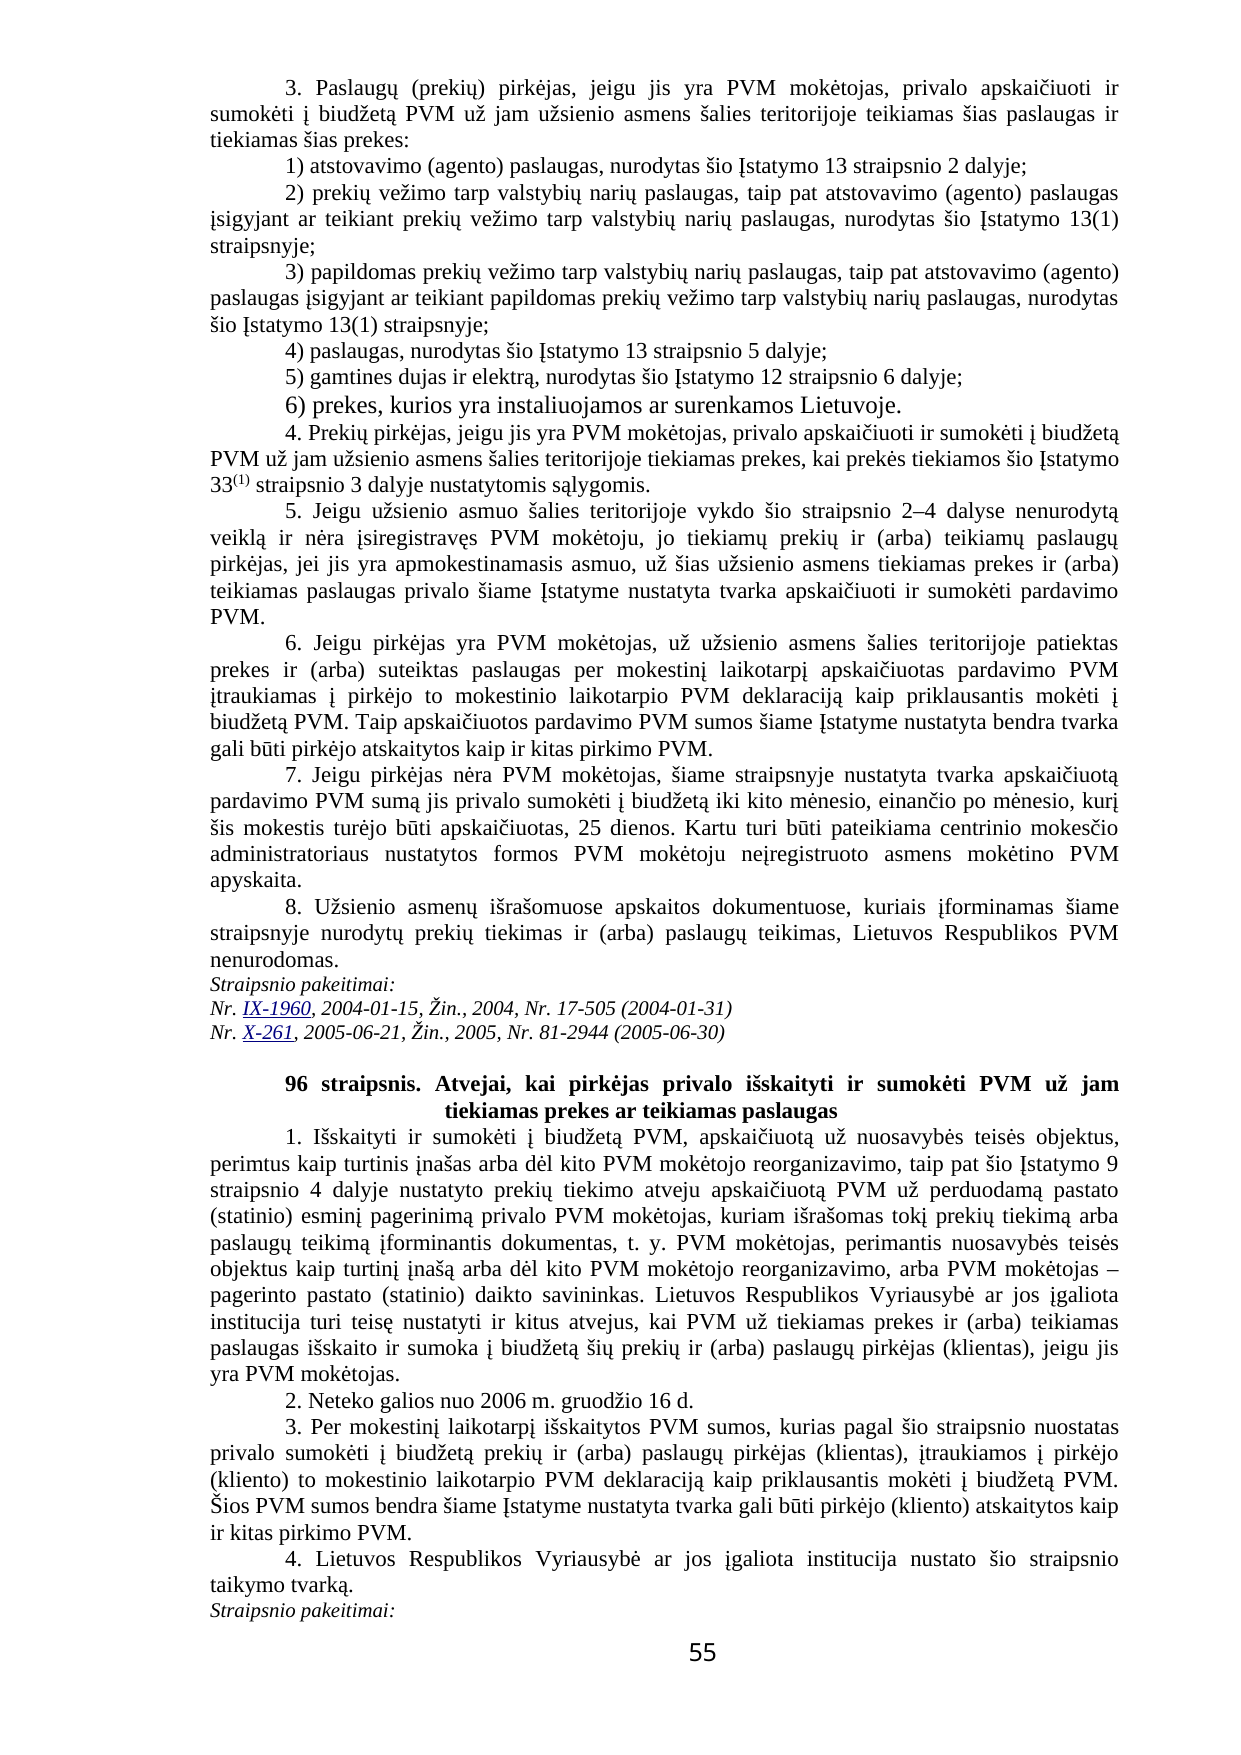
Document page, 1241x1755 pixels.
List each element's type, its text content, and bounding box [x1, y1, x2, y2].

text 6. Jeigu pirkėjas yra PVM mokėtojas, už užsienio asmens šalies teritorijoje patiektas prekes ir (arba) suteiktas paslaugas per mokestinį laikotarpį apskaičiuotas pardavimo PVM įtraukiamas į pirkėjo to mokestinio laikotarpio PVM deklaraciją kaip priklausantis mokėti į biudžetą PVM. Taip apskaičiuotos pardavimo PVM sumos šiame Įstatyme nustatyta bendra tvarka gali būti pirkėjo atskaitytos kaip ir kitas pirkimo PVM. [210, 629, 1120, 761]
text Straipsnio pakeitimai: [210, 972, 1120, 996]
text 4. Lietuvos Respublikos Vyriausybė ar jos įgaliota institucija nustato šio straipsnio taikymo tvarką. [210, 1545, 1120, 1598]
text 3. Per mokestinį laikotarpį išskaitytos PVM sumos, kurias pagal šio straipsnio nuostatas privalo sumokėti į biudžetą prekių ir (arba) paslaugų pirkėjas (klientas), įtraukiamos į pirkėjo (kliento) to mokestinio laikotarpio PVM deklaraciją kaip priklausantis mokėti į biudžetą PVM. Šios PVM sumos bendra šiame Įstatyme nustatyta tvarka gali būti pirkėjo (kliento) atskaitytos kaip ir kitas pirkimo PVM. [210, 1413, 1120, 1545]
text 5) gamtines dujas ir elektrą, nurodytas šio Įstatymo 12 straipsnio 6 dalyje; [210, 363, 1120, 390]
text 96 straipsnis. Atvejai, kai pirkėjas privalo išskaityti ir sumokėti PVM už jam tiekiamas prekes ar teikiamas paslaugas [285, 1071, 1120, 1123]
text 5. Jeigu užsienio asmuo šalies teritorijoje vykdo šio straipsnio 2–4 dalyse nenurodytą veiklą ir nėra įsiregistravęs PVM mokėtoju, jo tiekiamų prekių ir (arba) teikiamų paslaugų pirkėjas, jei jis yra apmokestinamasis asmuo, už šias užsienio asmens tiekiamas prekes ir (arba) teikiamas paslaugas privalo šiame Įstatyme nustatyta tvarka apskaičiuoti ir sumokėti pardavimo PVM. [210, 498, 1120, 629]
text 3) papildomas prekių vežimo tarp valstybių narių paslaugas, taip pat atstovavimo (agento) paslaugas įsigyjant ar teikiant papildomas prekių vežimo tarp valstybių narių paslaugas, nurodytas šio Įstatymo 13(1) straipsnyje; [210, 258, 1120, 337]
text 3. Paslaugų (prekių) pirkėjas, jeigu jis yra PVM mokėtojas, privalo apskaičiuoti ir sumokėti į biudžetą PVM už jam užsienio asmens šalies teritorijoje teikiamas šias paslaugas ir tiekiamas šias prekes: [210, 73, 1120, 153]
text Straipsnio pakeitimai: [210, 1598, 1120, 1622]
text 4. Prekių pirkėjas, jeigu jis yra PVM mokėtojas, privalo apskaičiuoti ir sumokėti į biudžetą PVM už jam užsienio asmens šalies teritorijoje tiekiamas prekes, kai prekės tiekiamos šio Įstatymo 33(1) straipsnio 3 dalyje nustatytomis sąlygomis. [210, 418, 1120, 498]
text 4) paslaugas, nurodytas šio Įstatymo 13 straipsnio 5 dalyje; [210, 337, 1120, 363]
text 2. Neteko galios nuo 2006 m. gruodžio 16 d. [210, 1387, 1120, 1413]
text 7. Jeigu pirkėjas nėra PVM mokėtojas, šiame straipsnyje nustatyta tvarka apskaičiuotą pardavimo PVM sumą jis privalo sumokėti į biudžetą iki kito mėnesio, einančio po mėnesio, kurį šis mokestis turėjo būti apskaičiuotas, 25 dienos. Kartu turi būti pateikiama centrinio mokesčio administratoriaus nustatytos formos PVM mokėtoju neįregistruoto asmens mokėtino PVM apyskaita. [210, 761, 1120, 893]
text 6) prekes, kurios yra instaliuojamos ar surenkamos Lietuvoje. [210, 390, 1120, 418]
text 1) atstovavimo (agento) paslaugas, nurodytas šio Įstatymo 13 straipsnio 2 dalyje; [210, 153, 1120, 179]
text Nr. IX-1960, 2004-01-15, Žin., 2004, Nr. 17-505 (2004-01-31) [210, 996, 1120, 1020]
text 8. Užsienio asmenų išrašomuose apskaitos dokumentuose, kuriais įforminamas šiame straipsnyje nurodytų prekių tiekimas ir (arba) paslaugų teikimas, Lietuvos Respublikos PVM nenurodomas. [210, 893, 1120, 972]
text 2) prekių vežimo tarp valstybių narių paslaugas, taip pat atstovavimo (agento) paslaugas įsigyjant ar teikiant prekių vežimo tarp valstybių narių paslaugas, nurodytas šio Įstatymo 13(1) straipsnyje; [210, 179, 1120, 258]
text Nr. X-261, 2005-06-21, Žin., 2005, Nr. 81-2944 (2005-06-30) [210, 1020, 1120, 1044]
text 1. Išskaityti ir sumokėti į biudžetą PVM, apskaičiuotą už nuosavybės teisės objektus, perimtus kaip turtinis įnašas arba dėl kito PVM mokėtojo reorganizavimo, taip pat šio Įstatymo 9 straipsnio 4 dalyje nustatyto prekių tiekimo atveju apskaičiuotą PVM už perduodamą pastato (statinio) esminį pagerinimą privalo PVM mokėtojas, kuriam išrašomas tokį prekių tiekimą arba paslaugų teikimą įforminantis dokumentas, t. y. PVM mokėtojas, perimantis nuosavybės teisės objektus kaip turtinį įnašą arba dėl kito PVM mokėtojo reorganizavimo, arba PVM mokėtojas – pagerinto pastato (statinio) daikto savininkas. Lietuvos Respublikos Vyriausybė ar jos įgaliota institucija turi teisę nustatyti ir kitus atvejus, kai PVM už tiekiamas prekes ir (arba) teikiamas paslaugas išskaito ir sumoka į biudžetą šių prekių ir (arba) paslaugų pirkėjas (klientas), jeigu jis yra PVM mokėtojas. [210, 1123, 1120, 1387]
